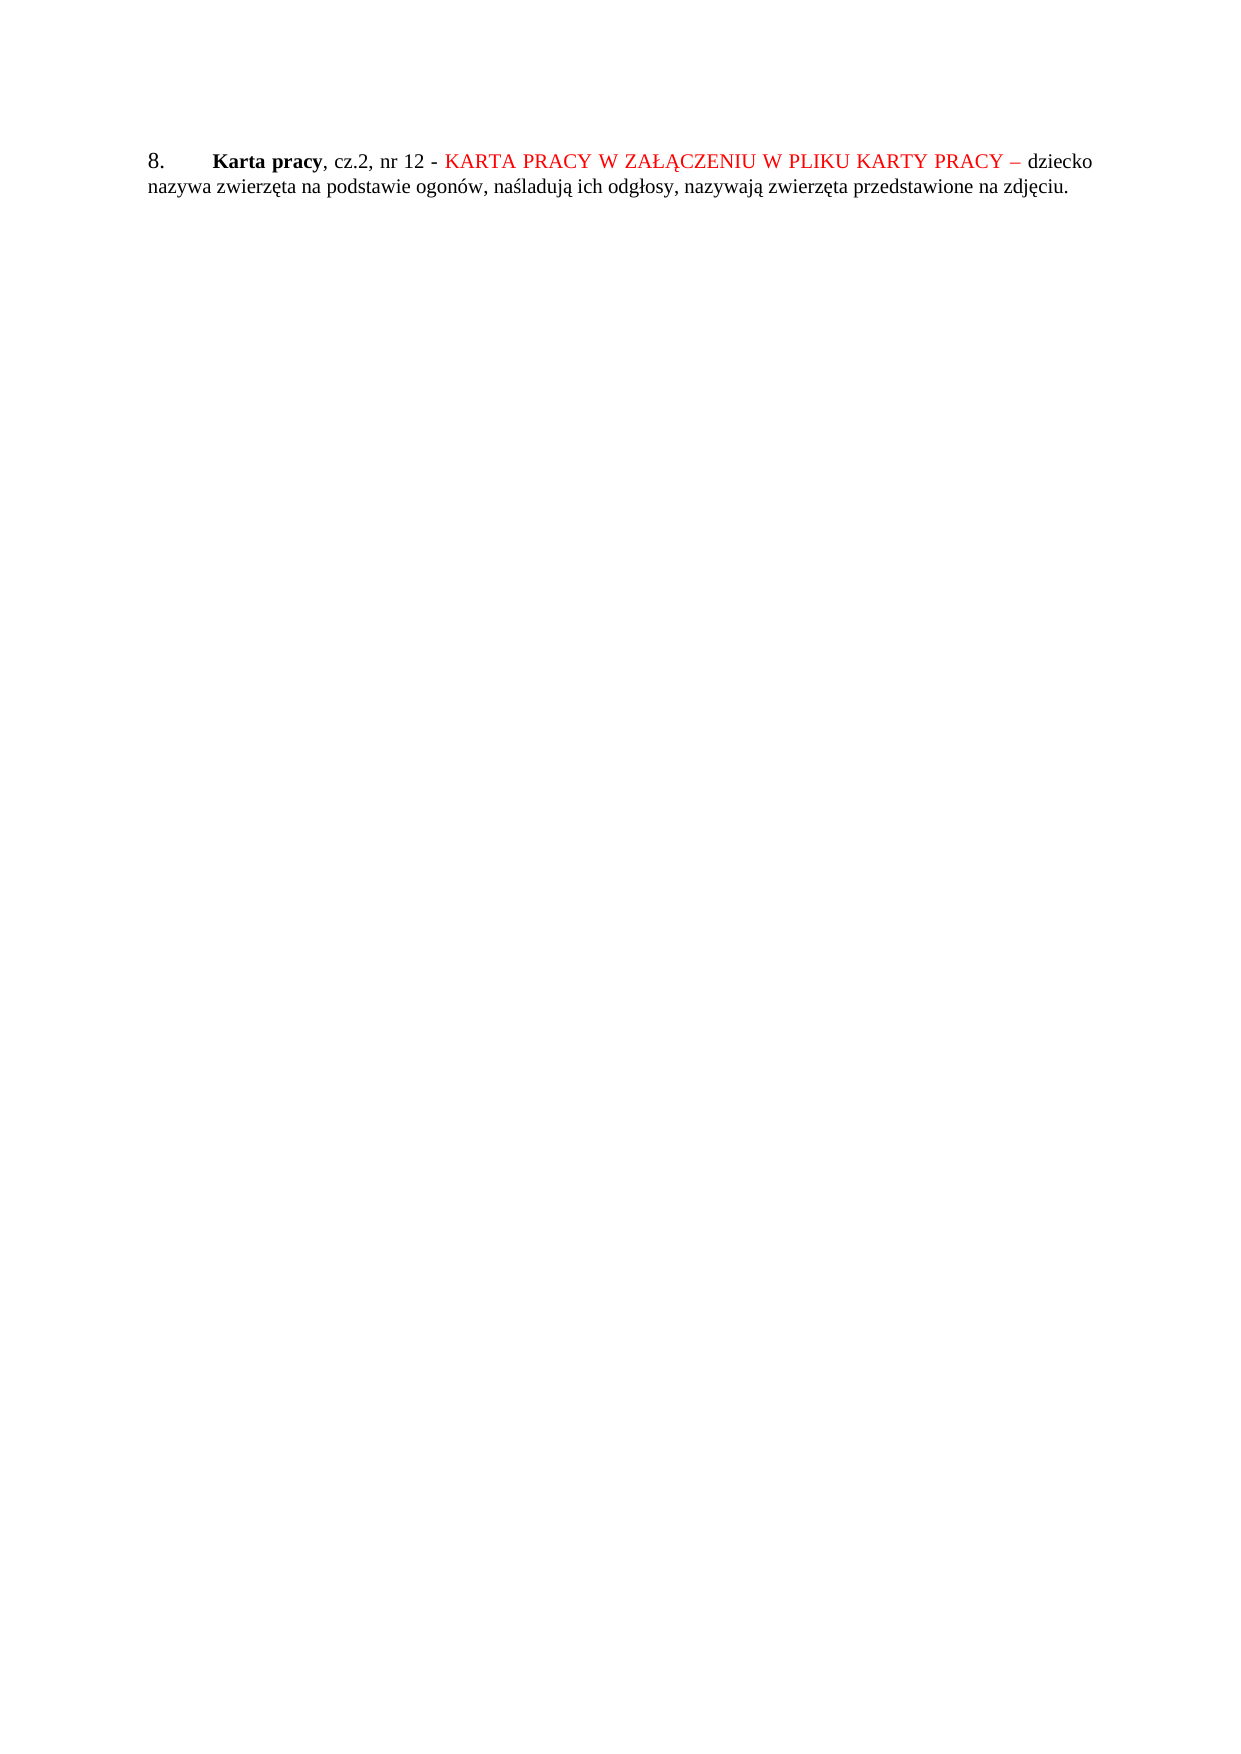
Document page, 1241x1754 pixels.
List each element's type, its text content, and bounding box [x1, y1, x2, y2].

list Karta pracy, cz.2, nr 12 - KARTA PRACY W ZAŁĄCZENIU W PLIKU KARTY PRACY – dziecko nazywa zwierzęta na podstawie ogonów, naśladują ich odgłosy, nazywają zwierzęta przedstawione na zdjęciu. [148, 148, 1093, 198]
